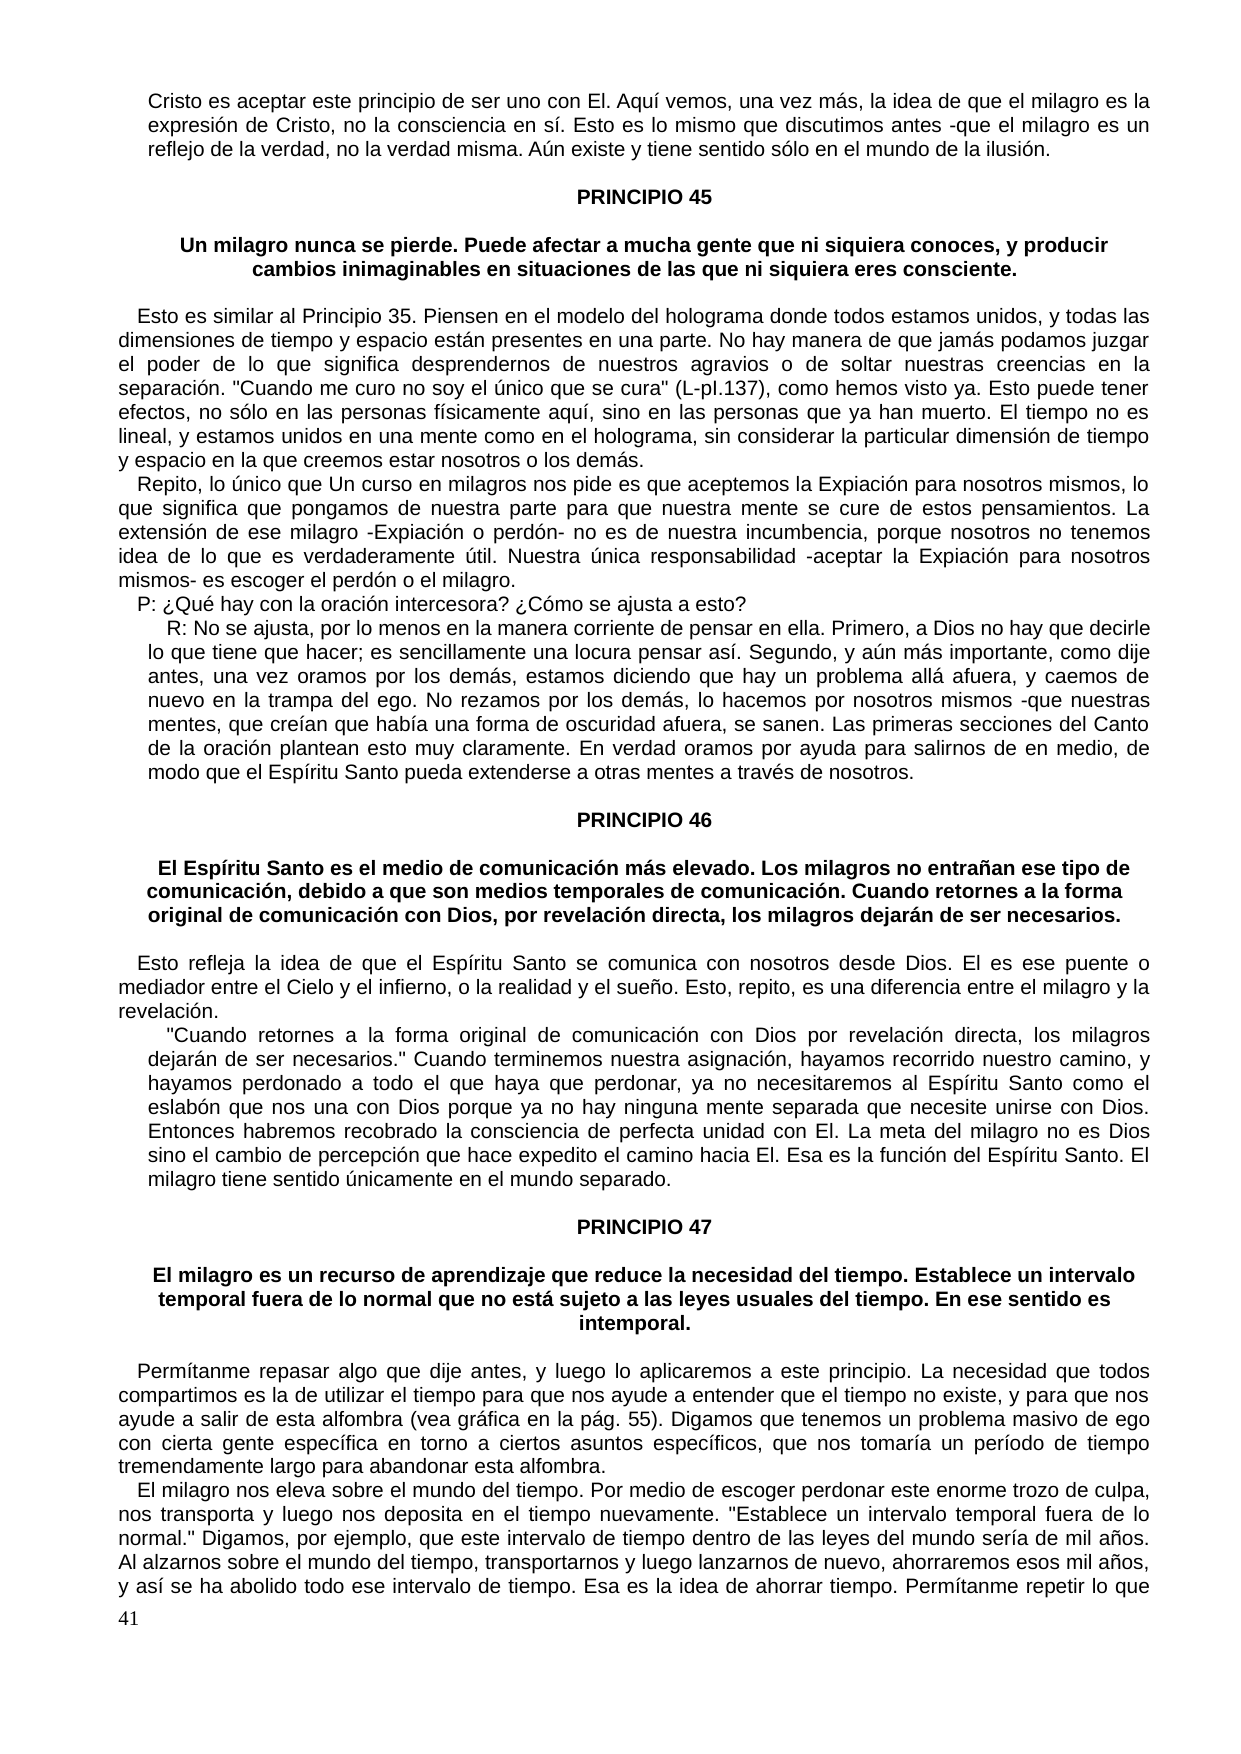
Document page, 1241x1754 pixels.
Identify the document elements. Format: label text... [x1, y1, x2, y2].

text PRINCIPIO 45 [118, 184, 1152, 208]
text "Cuando retornes a la forma original de comunicación con Dios por revelación directa, los milagros dejarán de ser necesarios." Cuando terminemos nuestra asignación, hayamos recorrido nuestro camino, y hayamos perdonado a todo el que haya que perdonar, ya no necesitaremos al Espíritu Santo como el eslabón que nos una con Dios porque ya no hay ninguna mente separada que necesite unirse con Dios. Entonces habremos recobrado la consciencia de perfecta unidad con El. La meta del milagro no es Dios sino el cambio de percepción que hace expedito el camino hacia El. Esa es la función del Espíritu Santo. El milagro tiene sentido únicamente en el mundo separado. [148, 1023, 1152, 1191]
text PRINCIPIO 47 [118, 1215, 1152, 1239]
text El milagro nos eleva sobre el mundo del tiempo. Por medio de escoger perdonar este enorme trozo de culpa, nos transporta y luego nos deposita en el tiempo nuevamente. "Establece un intervalo temporal fuera de lo normal." Digamos, por ejemplo, que este intervalo de tiempo dentro de las leyes del mundo sería de mil años. Al alzarnos sobre el mundo del tiempo, transportarnos y luego lanzarnos de nuevo, ahorraremos esos mil años, y así se ha abolido todo ese intervalo de tiempo. Esa es la idea de ahorrar tiempo. Permítanme repetir lo que [118, 1478, 1152, 1598]
text PRINCIPIO 46 [118, 807, 1152, 831]
text Esto es similar al Principio 35. Piensen en el modelo del holograma donde todos estamos unidos, y todas las dimensiones de tiempo y espacio están presentes en una parte. No hay manera de que jamás podamos juzgar el poder de lo que significa desprendernos de nuestros agravios o de soltar nuestras creencias en la separación. "Cuando me curo no soy el único que se cura" (L-pI.137), como hemos visto ya. Esto puede tener efectos, no sólo en las personas físicamente aquí, sino en las personas que ya han muerto. El tiempo no es lineal, y estamos unidos en una mente como en el holograma, sin considerar la particular dimensión de tiempo y espacio en la que creemos estar nosotros o los demás. [118, 304, 1152, 472]
text R: No se ajusta, por lo menos en la manera corriente de pensar en ella. Primero, a Dios no hay que decirle lo que tiene que hacer; es sencillamente una locura pensar así. Segundo, y aún más importante, como dije antes, una vez oramos por los demás, estamos diciendo que hay un problema allá afuera, y caemos de nuevo en la trampa del ego. No rezamos por los demás, lo hacemos por nosotros mismos -que nuestras mentes, que creían que había una forma de oscuridad afuera, se sanen. Las primeras secciones del Canto de la oración plantean esto muy claramente. En verdad oramos por ayuda para salirnos de en medio, de modo que el Espíritu Santo pueda extenderse a otras mentes a través de nosotros. [148, 616, 1152, 783]
text Repito, lo único que Un curso en milagros nos pide es que aceptemos la Expiación para nosotros mismos, lo que significa que pongamos de nuestra parte para que nuestra mente se cure de estos pensamientos. La extensión de ese milagro -Expiación o perdón- no es de nuestra incumbencia, porque nosotros no tenemos idea de lo que es verdaderamente útil. Nuestra única responsabilidad -aceptar la Expiación para nosotros mismos- es escoger el perdón o el milagro. [118, 472, 1152, 592]
text El milagro es un recurso de aprendizaje que reduce la necesidad del tiempo. Establece un intervalo temporal fuera de lo normal que no está sujeto a las leyes usuales del tiempo. En ese sentido es intemporal. [118, 1263, 1152, 1334]
text Esto refleja la idea de que el Espíritu Santo se comunica con nosotros desde Dios. El es ese puente o mediador entre el Cielo y el infierno, o la realidad y el sueño. Esto, repito, es una diferencia entre el milagro y la revelación. [118, 951, 1152, 1023]
text P: ¿Qué hay con la oración intercesora? ¿Cómo se ajusta a esto? [118, 592, 1152, 616]
text Cristo es aceptar este principio de ser uno con El. Aquí vemos, una vez más, la idea de que el milagro es la expresión de Cristo, no la consciencia en sí. Esto es lo mismo que discutimos antes -que el milagro es un reflejo de la verdad, no la verdad misma. Aún existe y tiene sentido sólo en el mundo de la ilusión. [148, 89, 1152, 161]
text El Espíritu Santo es el medio de comunicación más elevado. Los milagros no entrañan ese tipo de comunicación, debido a que son medios temporales de comunicación. Cuando retornes a la forma original de comunicación con Dios, por revelación directa, los milagros dejarán de ser necesarios. [118, 855, 1152, 927]
text Permítanme repasar algo que dije antes, y luego lo aplicaremos a este principio. La necesidad que todos compartimos es la de utilizar el tiempo para que nos ayude a entender que el tiempo no existe, y para que nos ayude a salir de esta alfombra (vea gráfica en la pág. 55). Digamos que tenemos un problema masivo de ego con cierta gente específica en torno a ciertos asuntos específicos, que nos tomaría un período de tiempo tremendamente largo para abandonar esta alfombra. [118, 1358, 1152, 1478]
text Un milagro nunca se pierde. Puede afectar a mucha gente que ni siquiera conoces, y producir cambios inimaginables en situaciones de las que ni siquiera eres consciente. [118, 232, 1152, 280]
